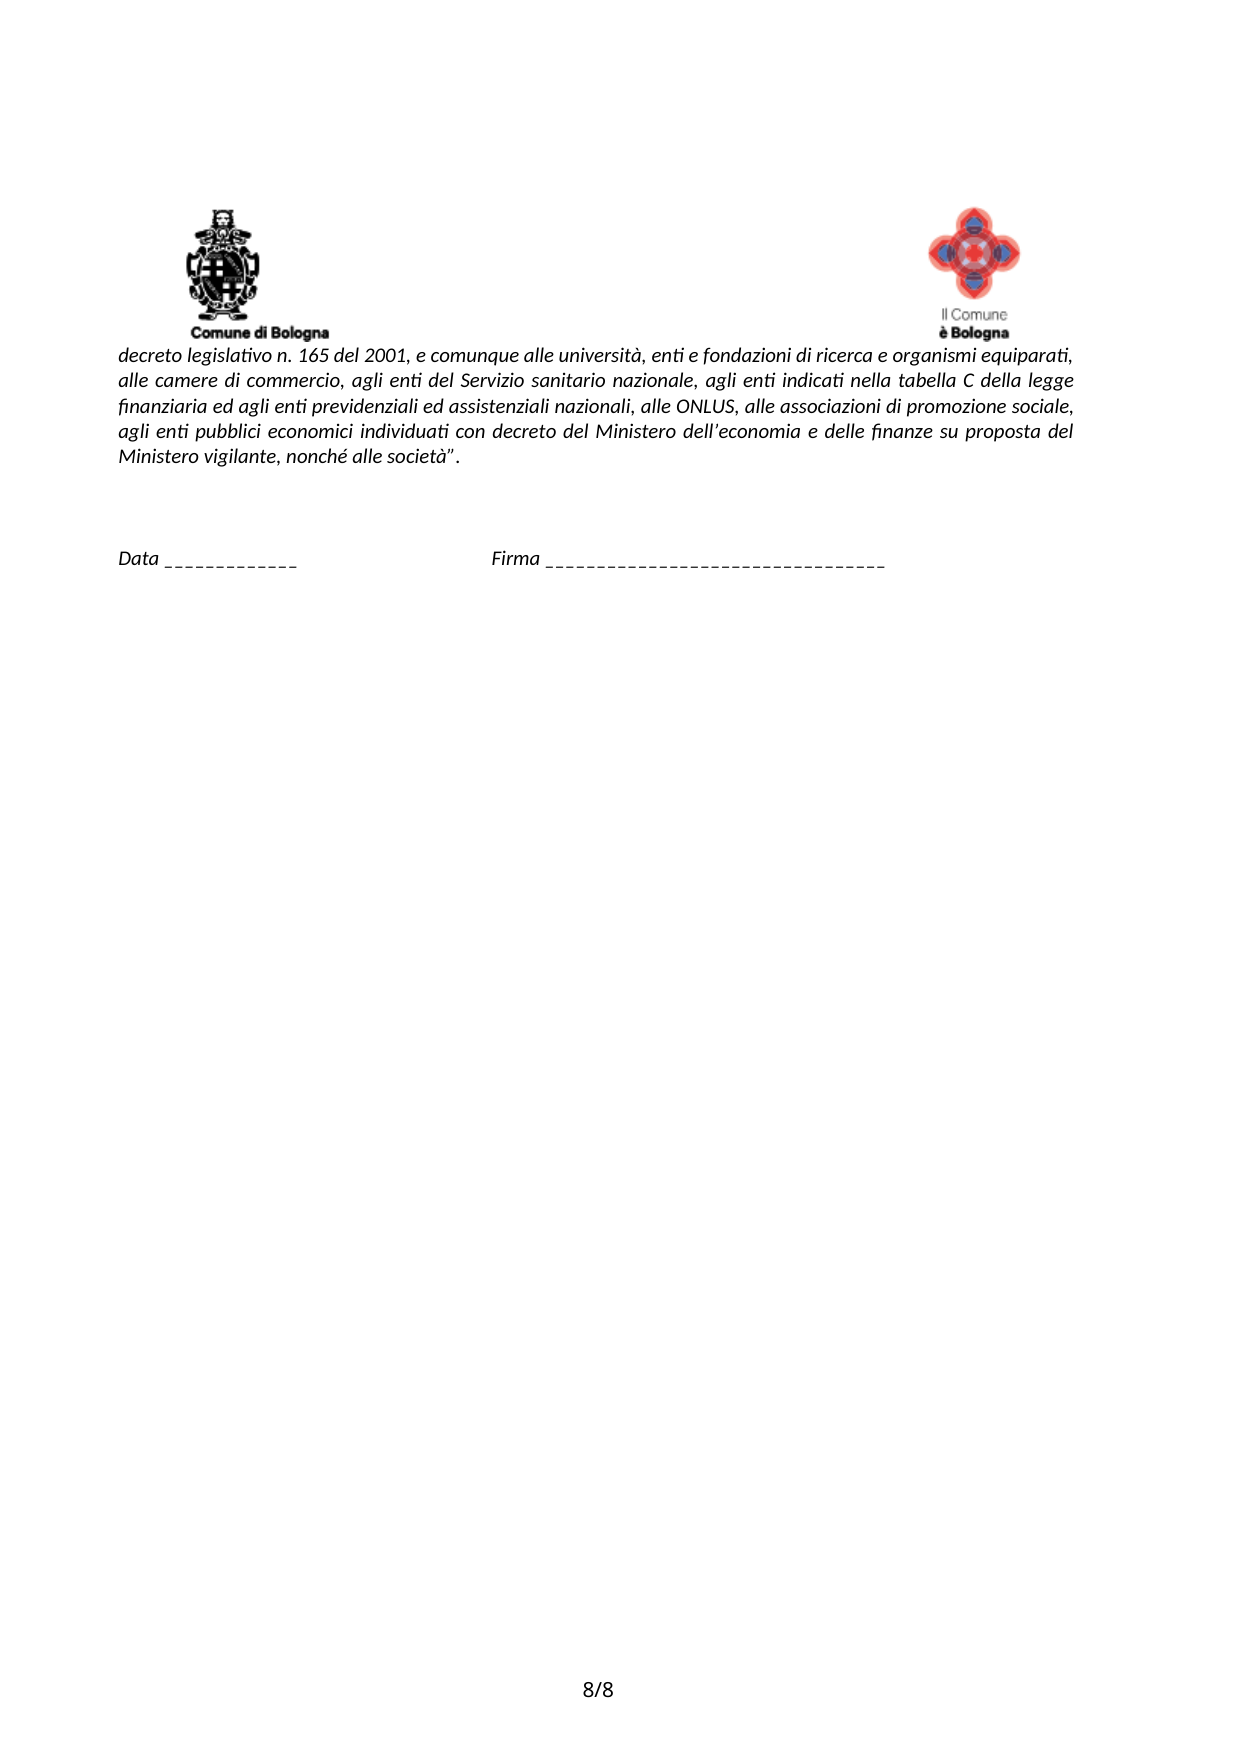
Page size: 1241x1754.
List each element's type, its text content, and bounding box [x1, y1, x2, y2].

picture [117, 154, 1079, 342]
text decreto legislativo n. 165 del 2001, e comunque alle università, enti e fondazioni di ricerca e organismi equiparati, alle camere di commercio, agli enti del Servizio sanitario nazionale, agli enti indicati nella tabella C della legge finanziaria ed agli enti previdenziali ed assistenziali nazionali, alle ONLUS, alle associazioni di promozione sociale, agli enti pubblici economici individuati con decreto del Ministero dell’economia e delle finanze su proposta del Ministero vigilante, nonché alle società”. [118, 342, 1078, 469]
text Data _____________ Firma _________________________________ [118, 545, 1078, 571]
